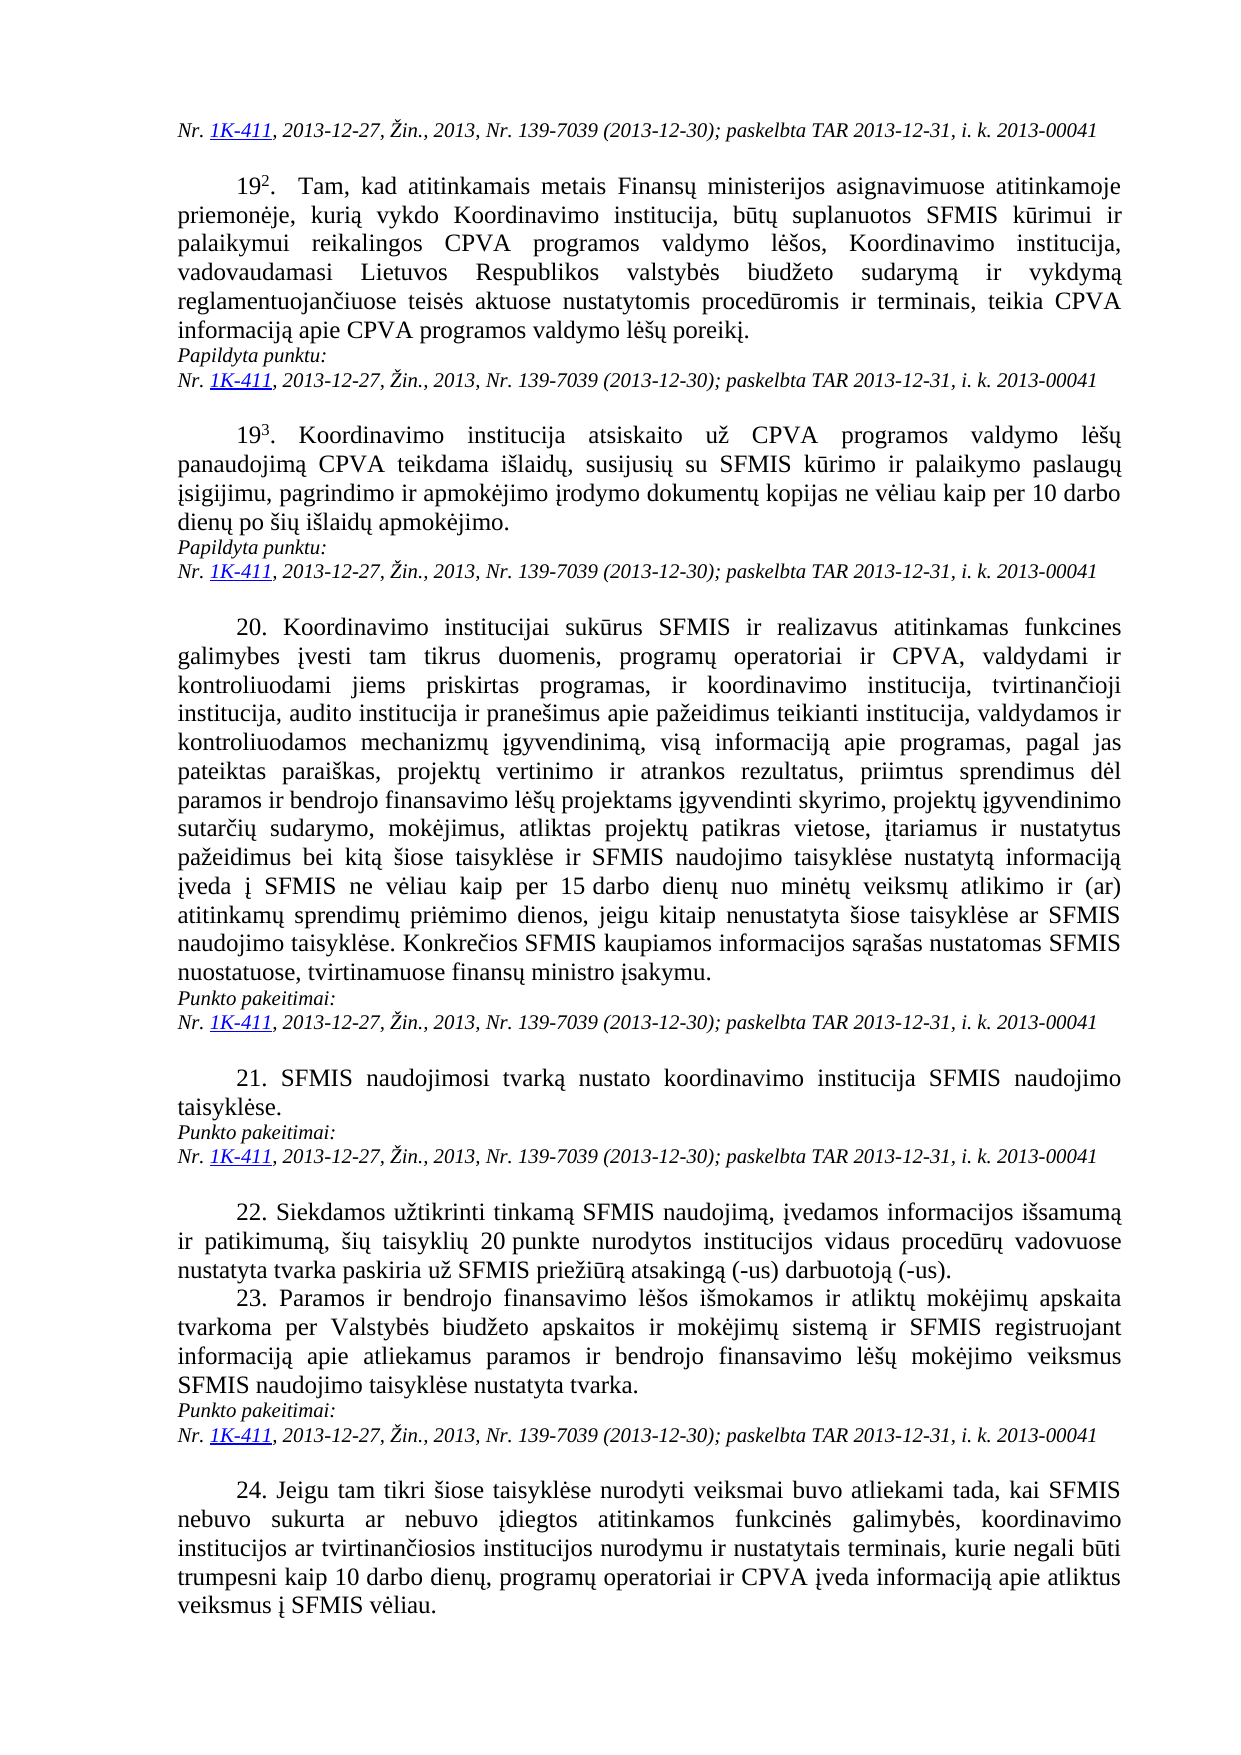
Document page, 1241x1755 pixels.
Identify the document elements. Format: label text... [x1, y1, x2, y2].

text Punkto pakeitimai: [177, 1398, 1122, 1422]
text Nr. 1K-411, 2013-12-27, Žin., 2013, Nr. 139-7039 (2013-12-30); paskelbta TAR 2013-12-31, i. k. 2013-00041 [177, 118, 1122, 142]
text Nr. 1K-411, 2013-12-27, Žin., 2013, Nr. 139-7039 (2013-12-30); paskelbta TAR 2013-12-31, i. k. 2013-00041 [177, 367, 1122, 392]
text Nr. 1K-411, 2013-12-27, Žin., 2013, Nr. 139-7039 (2013-12-30); paskelbta TAR 2013-12-31, i. k. 2013-00041 [177, 1010, 1122, 1034]
text Punkto pakeitimai: [177, 1120, 1122, 1144]
text Papildyta punktu: [177, 343, 1122, 367]
text 23. Paramos ir bendrojo finansavimo lėšos išmokamos ir atliktų mokėjimų apskaita tvarkoma per Valstybės biudžeto apskaitos ir mokėjimų sistemą ir SFMIS registruojant informaciją apie atliekamus paramos ir bendrojo finansavimo lėšų mokėjimo veiksmus SFMIS naudojimo taisyklėse nustatyta tvarka. [177, 1283, 1122, 1398]
text 24. Jeigu tam tikri šiose taisyklėse nurodyti veiksmai buvo atliekami tada, kai SFMIS nebuvo sukurta ar nebuvo įdiegtos atitinkamos funkcinės galimybės, koordinavimo institucijos ar tvirtinančiosios institucijos nurodymu ir nustatytais terminais, kurie negali būti trumpesni kaip 10 darbo dienų, programų operatoriai ir CPVA įveda informaciją apie atliktus veiksmus į SFMIS vėliau. [177, 1475, 1122, 1619]
text 21. SFMIS naudojimosi tvarką nustato koordinavimo institucija SFMIS naudojimo taisyklėse. [177, 1063, 1122, 1120]
text 192. Tam, kad atitinkamais metais Finansų ministerijos asignavimuose atitinkamoje priemonėje, kurią vykdo Koordinavimo institucija, būtų suplanuotos SFMIS kūrimui ir palaikymui reikalingos CPVA programos valdymo lėšos, Koordinavimo institucija, vadovaudamasi Lietuvos Respublikos valstybės biudžeto sudarymą ir vykdymą reglamentuojančiuose teisės aktuose nustatytomis procedūromis ir terminais, teikia CPVA informaciją apie CPVA programos valdymo lėšų poreikį. [177, 171, 1122, 343]
text Nr. 1K-411, 2013-12-27, Žin., 2013, Nr. 139-7039 (2013-12-30); paskelbta TAR 2013-12-31, i. k. 2013-00041 [177, 1144, 1122, 1168]
text Nr. 1K-411, 2013-12-27, Žin., 2013, Nr. 139-7039 (2013-12-30); paskelbta TAR 2013-12-31, i. k. 2013-00041 [177, 1422, 1122, 1447]
text 20. Koordinavimo institucijai sukūrus SFMIS ir realizavus atitinkamas funkcines galimybes įvesti tam tikrus duomenis, programų operatoriai ir CPVA, valdydami ir kontroliuodami jiems priskirtas programas, ir koordinavimo institucija, tvirtinančioji institucija, audito institucija ir pranešimus apie pažeidimus teikianti institucija, valdydamos ir kontroliuodamos mechanizmų įgyvendinimą, visą informaciją apie programas, pagal jas pateiktas paraiškas, projektų vertinimo ir atrankos rezultatus, priimtus sprendimus dėl paramos ir bendrojo finansavimo lėšų projektams įgyvendinti skyrimo, projektų įgyvendinimo sutarčių sudarymo, mokėjimus, atliktas projektų patikras vietose, įtariamus ir nustatytus pažeidimus bei kitą šiose taisyklėse ir SFMIS naudojimo taisyklėse nustatytą informaciją įveda į SFMIS ne vėliau kaip per 15 darbo dienų nuo minėtų veiksmų atlikimo ir (ar) atitinkamų sprendimų priėmimo dienos, jeigu kitaip nenustatyta šiose taisyklėse ar SFMIS naudojimo taisyklėse. Konkrečios SFMIS kaupiamos informacijos sąrašas nustatomas SFMIS nuostatuose, tvirtinamuose finansų ministro įsakymu. [177, 612, 1122, 986]
text 193. Koordinavimo institucija atsiskaito už CPVA programos valdymo lėšų panaudojimą CPVA teikdama išlaidų, susijusių su SFMIS kūrimo ir palaikymo paslaugų įsigijimu, pagrindimo ir apmokėjimo įrodymo dokumentų kopijas ne vėliau kaip per 10 darbo dienų po šių išlaidų apmokėjimo. [177, 420, 1122, 535]
text 22. Siekdamos užtikrinti tinkamą SFMIS naudojimą, įvedamos informacijos išsamumą ir patikimumą, šių taisyklių 20 punkte nurodytos institucijos vidaus procedūrų vadovuose nustatyta tvarka paskiria už SFMIS priežiūrą atsakingą (-us) darbuotoją (-us). [177, 1197, 1122, 1283]
text Nr. 1K-411, 2013-12-27, Žin., 2013, Nr. 139-7039 (2013-12-30); paskelbta TAR 2013-12-31, i. k. 2013-00041 [177, 559, 1122, 583]
text Punkto pakeitimai: [177, 986, 1122, 1010]
text Papildyta punktu: [177, 535, 1122, 559]
